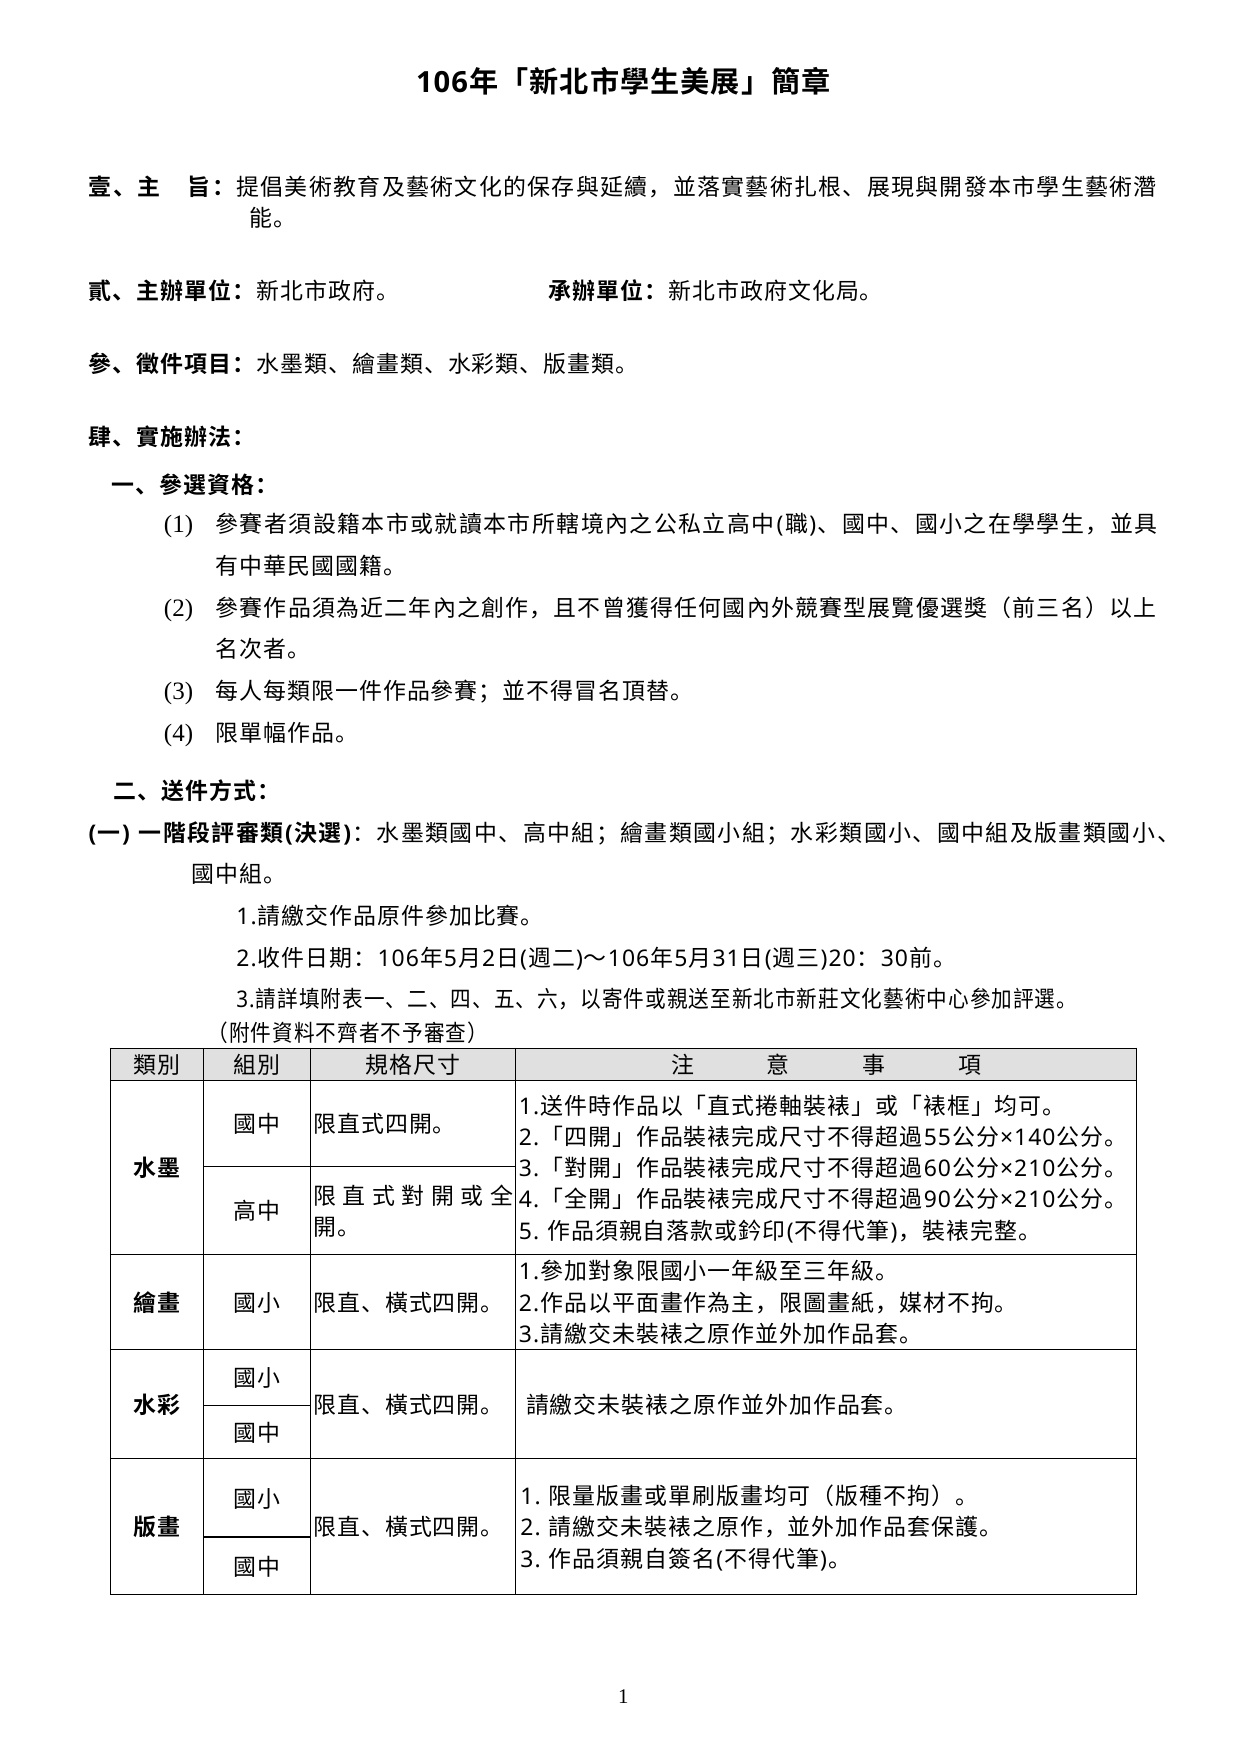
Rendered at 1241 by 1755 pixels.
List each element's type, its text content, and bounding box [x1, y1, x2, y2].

table_cell 國小 [204, 1350, 310, 1405]
list 限單幅作品。 [164, 708, 1158, 749]
text 一、參選資格： [89, 468, 1158, 499]
table_cell 限直式四開。 [311, 1081, 515, 1166]
table_cell 高中 [204, 1167, 310, 1254]
text 壹、主 旨：提倡美術教育及藝術文化的保存與延續，並落實藝術扎根、展現與開發本市學生藝術濳能。 [89, 170, 1158, 233]
table_cell 國小 [204, 1255, 310, 1348]
text 參、徵件項目：水墨類、繪畫類、水彩類、版畫類。 [89, 347, 1158, 379]
table_header 規格尺寸 [311, 1049, 515, 1080]
table_cell 限直、橫式四開。 [311, 1255, 515, 1348]
text (一) 一階段評審類(決選)：水墨類國中、高中組；繪畫類國小組；水彩類國小、國中組及版畫類國小、國中組。 [88, 808, 1158, 891]
table_cell 1.送件時作品以「直式捲軸裝裱」或「裱框」均可。 2.「四開」作品裝裱完成尺寸不得超過55公分×140公分。 3.「對開」作品裝裱完成尺寸不得超過60公分×210公分。 4.「全開」作品裝裱完成尺寸不得超過90公分×210公分。 5. 作品須親自落款或鈐印(不得代筆)，裝裱完整。 [516, 1081, 1136, 1254]
text （附件資料不齊者不予審查） [162, 1016, 1158, 1047]
table_cell 水墨 [111, 1081, 203, 1254]
table_header 組別 [204, 1049, 310, 1080]
table_header 類別 [111, 1049, 203, 1080]
text 2.收件日期：106年5月2日(週二)～106年5月31日(週三)20：30前。 [236, 933, 1158, 974]
list 參賽作品須為近二年內之創作，且不曾獲得任何國內外競賽型展覽優選獎（前三名）以上名次者。 [164, 583, 1158, 666]
table_cell 限直、橫式四開。 [311, 1459, 515, 1594]
table_header 注 意 事 項 [516, 1049, 1136, 1080]
list 參賽者須設籍本市或就讀本市所轄境內之公私立高中(職)、國中、國小之在學學生，並具有中華民國國籍。 [164, 499, 1158, 583]
table_cell 限直式對開或全開。 [311, 1167, 515, 1254]
list 每人每類限一件作品參賽；並不得冒名頂替。 [164, 666, 1158, 708]
table_cell 請繳交未裝裱之原作並外加作品套。 [516, 1350, 1136, 1458]
table_cell 1. 限量版畫或單刷版畫均可（版種不拘）。 2. 請繳交未裝裱之原作，並外加作品套保護。 3. 作品須親自簽名(不得代筆)。 [516, 1459, 1136, 1594]
table_cell 國中 [204, 1406, 310, 1458]
table_cell 國中 [204, 1538, 310, 1594]
text 1.請繳交作品原件參加比賽。 [236, 891, 1158, 933]
text 二、送件方式： [114, 766, 1158, 808]
table_cell 國中 [204, 1081, 310, 1166]
text 3.請詳填附表一、二、四、五、六，以寄件或親送至新北市新莊文化藝術中心參加評選。 [236, 974, 1158, 1016]
table_cell 國小 [204, 1459, 310, 1536]
table_cell 水彩 [111, 1350, 203, 1458]
text 肆、實施辦法： [89, 420, 1158, 452]
table_cell 繪畫 [111, 1255, 203, 1348]
text 106年「新北市學生美展」簡章 [89, 59, 1158, 101]
table_cell 1.參加對象限國小一年級至三年級。 2.作品以平面畫作為主，限圖畫紙，媒材不拘。 3.請繳交未裝裱之原作並外加作品套。 [516, 1255, 1136, 1348]
table_cell 版畫 [111, 1459, 203, 1594]
table_cell 限直、橫式四開。 [311, 1350, 515, 1458]
text 貳、主辦單位：新北市政府。 承辦單位：新北市政府文化局。 [89, 274, 1158, 306]
